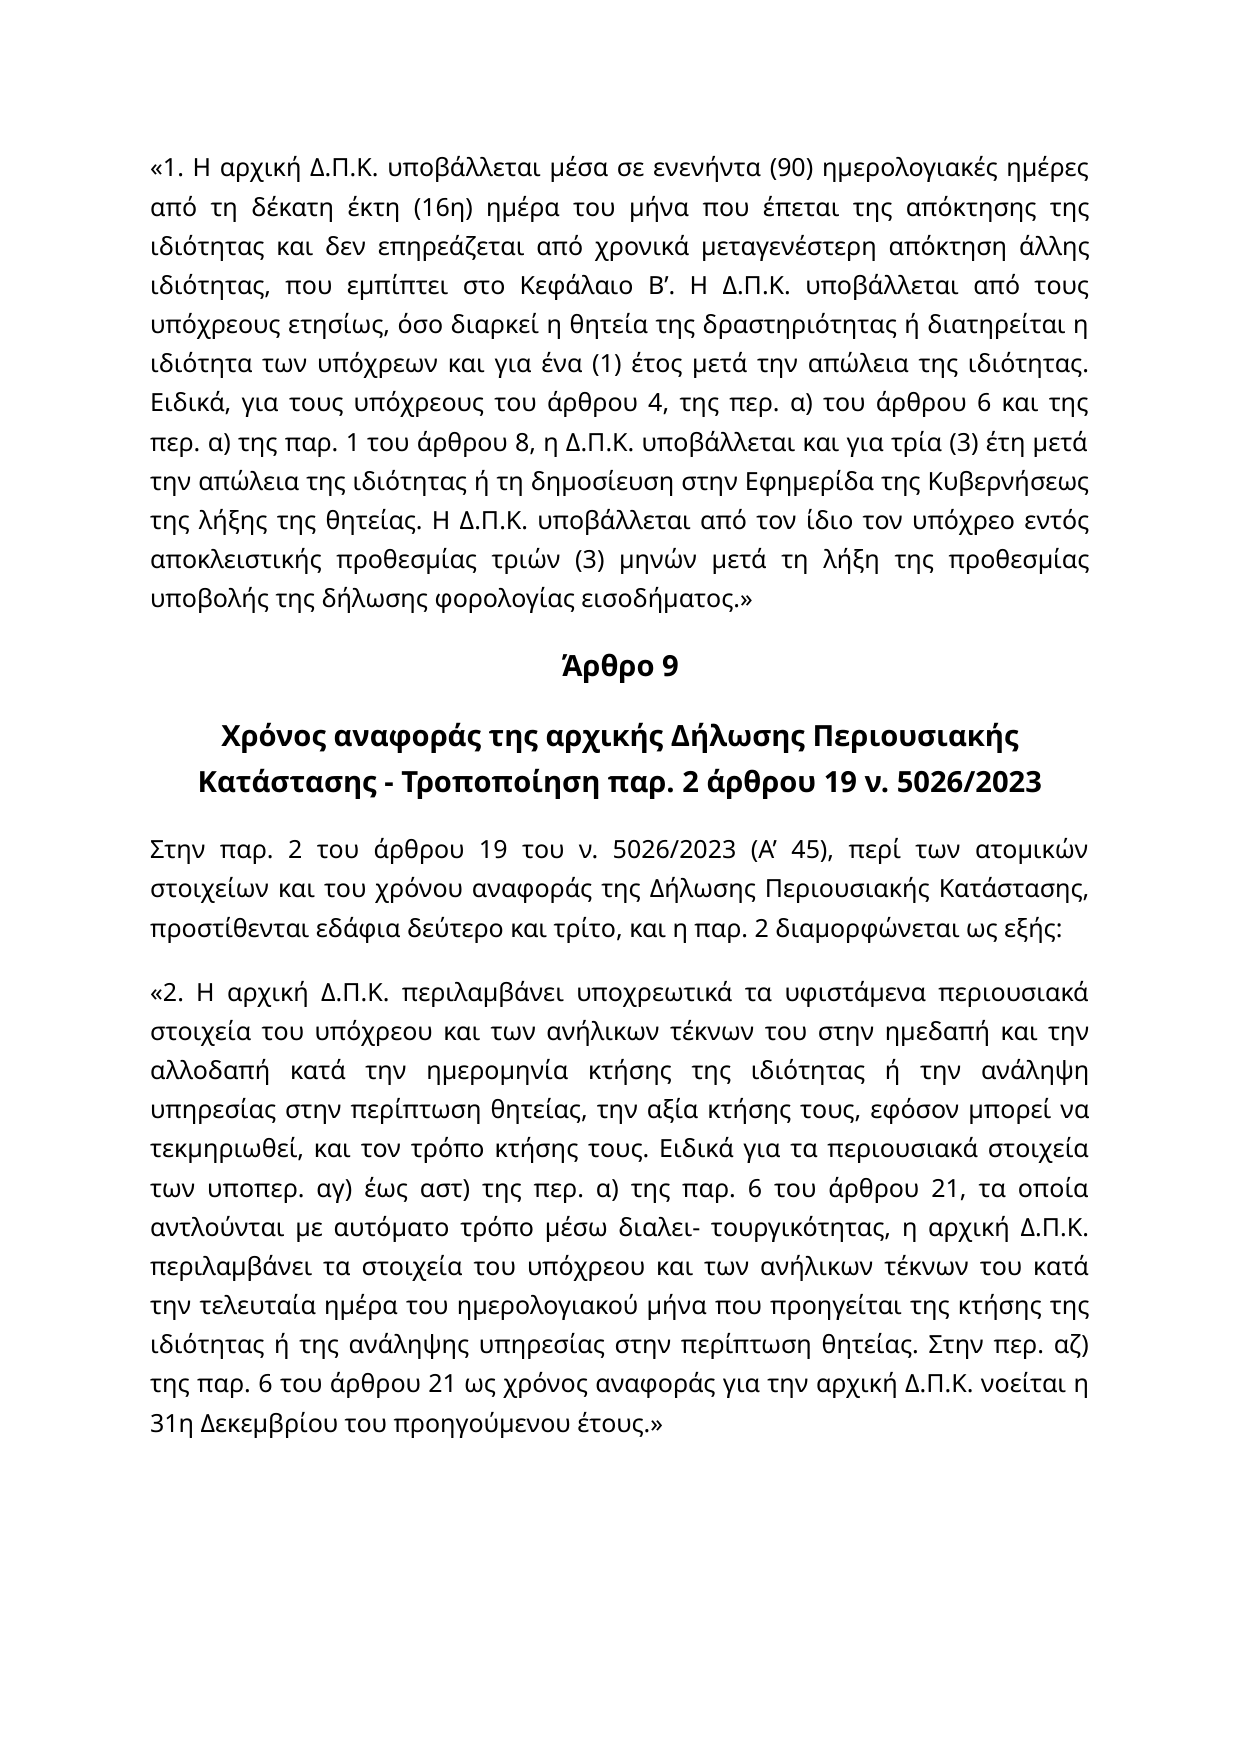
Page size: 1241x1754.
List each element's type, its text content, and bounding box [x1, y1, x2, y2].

text Στην παρ. 2 του άρθρου 19 του ν. 5026/2023 (Α’ 45), περί των ατομικών στοιχείων και του χρόνου αναφοράς της Δήλωσης Περιουσιακής Κατάστασης, προστίθενται εδάφια δεύτερο και τρίτο, και η παρ. 2 διαμορφώνεται ως εξής: [150, 832, 1090, 944]
text «2. Η αρχική Δ.Π.Κ. περιλαμβάνει υποχρεωτικά τα υφιστάμενα περιουσιακά στοιχεία του υπόχρεου και των ανήλικων τέκνων του στην ημεδαπή και την αλλοδαπή κατά την ημερομηνία κτήσης της ιδιότητας ή την ανάληψη υπηρεσίας στην περίπτωση θητείας, την αξία κτήσης τους, εφόσον μπορεί να τεκμηριωθεί, και τον τρόπο κτήσης τους. Ειδικά για τα περιουσιακά στοιχεία των υποπερ. αγ) έως αστ) της περ. α) της παρ. 6 του άρθρου 21, τα οποία αντλούνται με αυτόματο τρόπο μέσω διαλει- τουργικότητας, η αρχική Δ.Π.Κ. περιλαμβάνει τα στοιχεία του υπόχρεου και των ανήλικων τέκνων του κατά την τελευταία ημέρα του ημερολογιακού μήνα που προηγείται της κτήσης της ιδιότητας ή της ανάληψης υπηρεσίας στην περίπτωση θητείας. Στην περ. αζ) της παρ. 6 του άρθρου 21 ως χρόνος αναφοράς για την αρχική Δ.Π.Κ. νοείται η 31η Δεκεμβρίου του προηγούμενου έτους.» [150, 974, 1090, 1439]
subtitle Χρόνος αναφοράς της αρχικής Δήλωσης Περιουσιακής Κατάστασης - Τροποποίηση παρ. 2 άρθρου 19 ν. 5026/2023 [150, 716, 1090, 801]
subtitle Άρθρο 9 [150, 645, 1090, 685]
text «1. Η αρχική Δ.Π.Κ. υποβάλλεται μέσα σε ενενήντα (90) ημερολογιακές ημέρες από τη δέκατη έκτη (16η) ημέρα του μήνα που έπεται της απόκτησης της ιδιότητας και δεν επηρεάζεται από χρονικά μεταγενέστερη απόκτηση άλλης ιδιότητας, που εμπίπτει στο Κεφάλαιο Β’. Η Δ.Π.Κ. υποβάλλεται από τους υπόχρεους ετησίως, όσο διαρκεί η θητεία της δραστηριότητας ή διατηρείται η ιδιότητα των υπόχρεων και για ένα (1) έτος μετά την απώλεια της ιδιότητας. Ειδικά, για τους υπόχρεους του άρθρου 4, της περ. α) του άρθρου 6 και της περ. α) της παρ. 1 του άρθρου 8, η Δ.Π.Κ. υποβάλλεται και για τρία (3) έτη μετά την απώλεια της ιδιότητας ή τη δημοσίευση στην Εφημερίδα της Κυβερνήσεως της λήξης της θητείας. Η Δ.Π.Κ. υποβάλλεται από τον ίδιο τον υπόχρεο εντός αποκλειστικής προθεσμίας τριών (3) μηνών μετά τη λήξη της προθεσμίας υποβολής της δήλωσης φορολογίας εισοδήματος.» [150, 150, 1090, 615]
